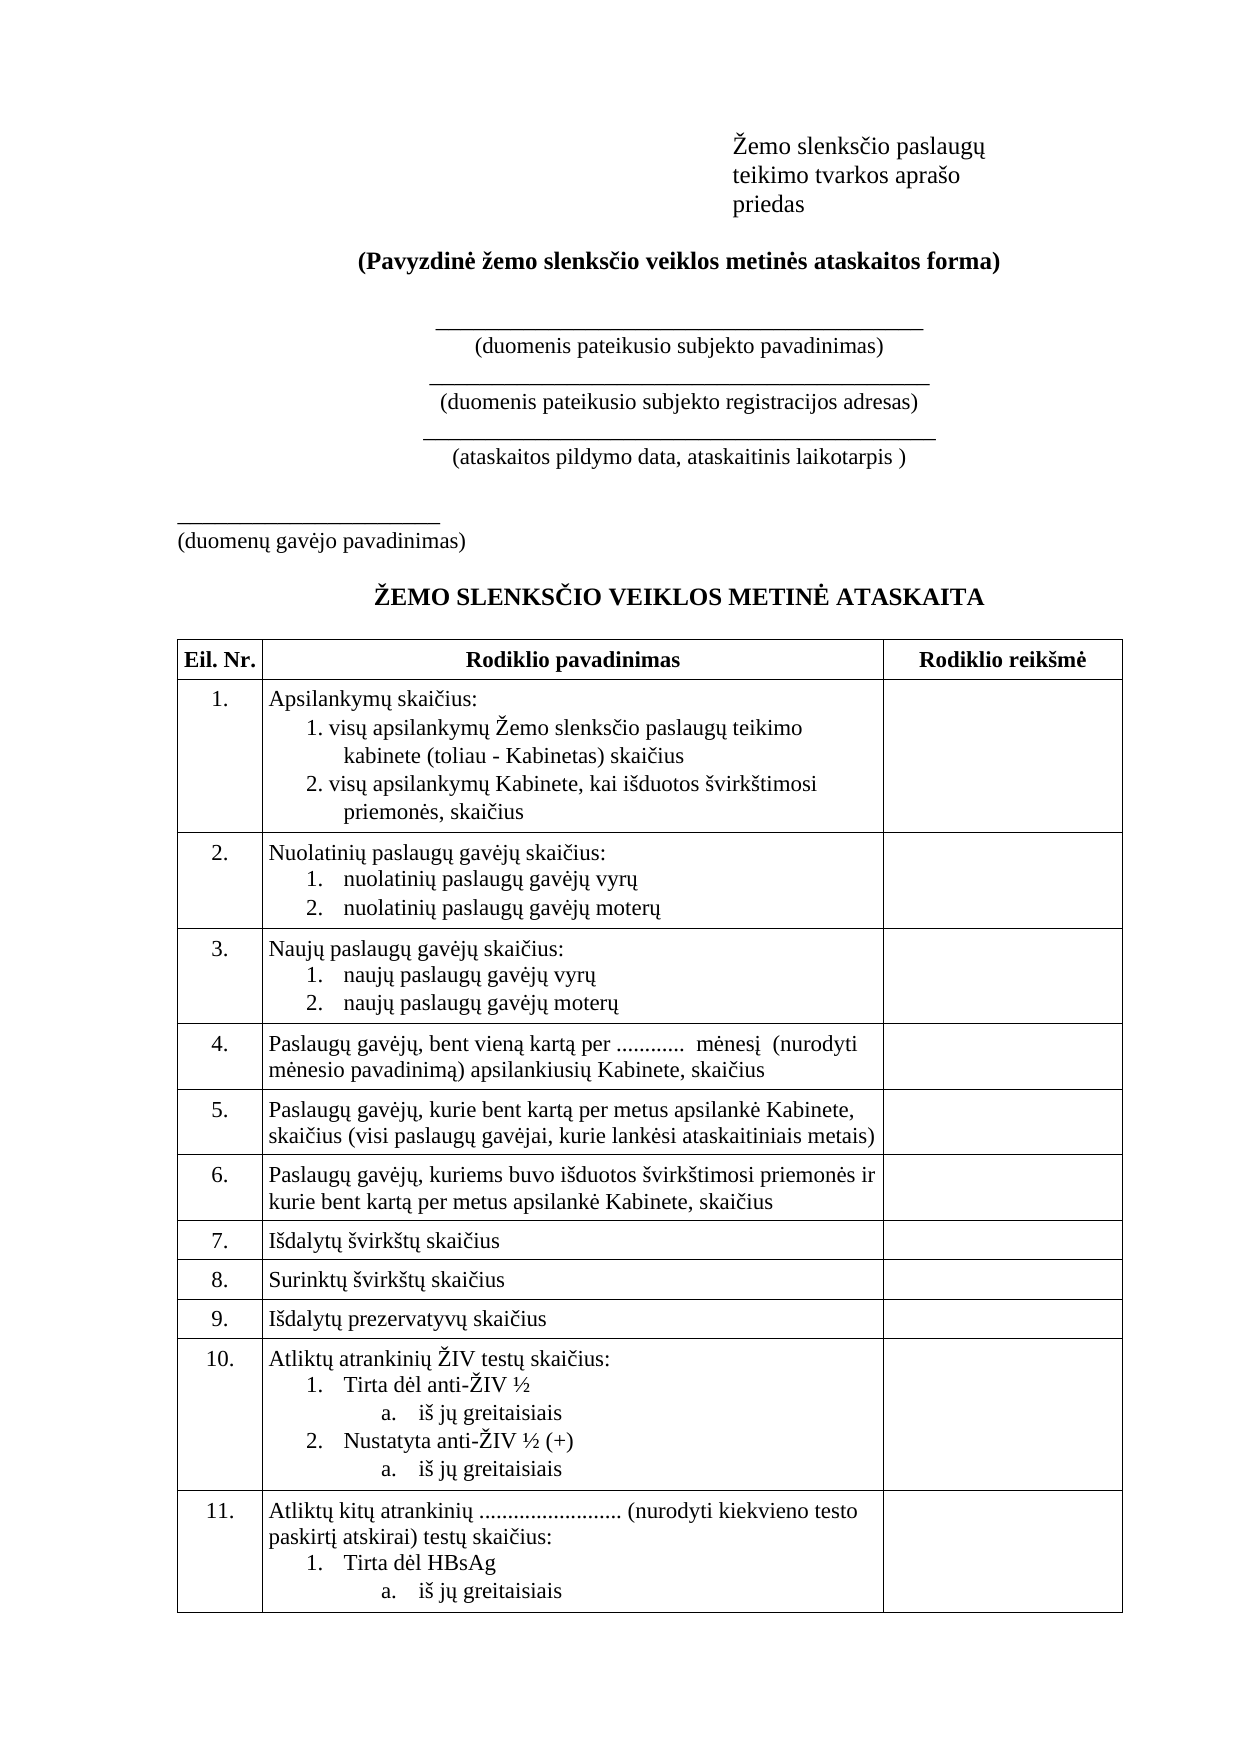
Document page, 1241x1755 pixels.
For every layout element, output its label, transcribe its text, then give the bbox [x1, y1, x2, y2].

table_cell Surinktų švirkštų skaičius [263, 1260, 883, 1298]
table_cell [884, 1221, 1122, 1259]
table_cell Nuolatinių paslaugų gavėjų skaičius: 1. nuolatinių paslaugų gavėjų vyrų 2. nuolatinių paslaugų gavėjų moterų [263, 833, 883, 928]
text teikimo tvarkos aprašo [177, 160, 1181, 189]
table_cell 6. [178, 1155, 262, 1220]
table_cell Paslaugų gavėjų, bent vieną kartą per ............ mėnesį (nurodyti mėnesio pavadinimą) apsilankiusių Kabinete, skaičius [263, 1024, 883, 1089]
table_cell [884, 833, 1122, 928]
table_cell [884, 1024, 1122, 1089]
table_cell Išdalytų prezervatyvų skaičius [263, 1300, 883, 1338]
table_header Rodiklio reikšmė [884, 640, 1122, 678]
table_cell 3. [178, 929, 262, 1023]
table_header Eil. Nr. [178, 640, 262, 678]
table_cell [884, 1339, 1122, 1490]
table_cell Apsilankymų skaičius: 1. visų apsilankymų Žemo slenksčio paslaugų teikimo kabinete (toliau - Kabinetas) skaičius 2. visų apsilankymų Kabinete, kai išduotos švirkštimosi priemonės, skaičius [263, 680, 883, 832]
table_cell [884, 1090, 1122, 1154]
table_header Rodiklio pavadinimas [263, 640, 883, 678]
table_cell [884, 1300, 1122, 1338]
table_cell [884, 1260, 1122, 1298]
table_cell 9. [178, 1300, 262, 1338]
text _______________________________________ [177, 304, 1181, 333]
text priedas [177, 189, 1181, 218]
text (duomenis pateikusio subjekto pavadinimas) [177, 333, 1181, 359]
text (duomenų gavėjo pavadinimas) [177, 527, 1181, 553]
table_cell [884, 929, 1122, 1023]
table_cell 2. [178, 833, 262, 928]
table_cell 10. [178, 1339, 262, 1490]
table_cell Naujų paslaugų gavėjų skaičius: 1. naujų paslaugų gavėjų vyrų 2. naujų paslaugų gavėjų moterų [263, 929, 883, 1023]
table_cell 1. [178, 680, 262, 832]
text _____________________ [177, 498, 1181, 527]
table_cell [884, 680, 1122, 832]
text (duomenis pateikusio subjekto registracijos adresas) [177, 388, 1181, 414]
table_cell Atliktų atrankinių ŽIV testų skaičius: 1. Tirta dėl anti-ŽIV ½ a. iš jų greitaisiais 2. Nustatyta anti-ŽIV ½ (+) a. iš jų greitaisiais [263, 1339, 883, 1490]
text ŽEMO SLENKSČIO VEIKLOS METINĖ ATASKAITA [177, 582, 1181, 611]
text ________________________________________ [177, 359, 1181, 388]
table_cell Išdalytų švirkštų skaičius [263, 1221, 883, 1259]
text (ataskaitos pildymo data, ataskaitinis laikotarpis ) [177, 443, 1181, 469]
table_cell 11. [178, 1491, 262, 1612]
table_cell [884, 1155, 1122, 1220]
table_cell Paslaugų gavėjų, kurie bent kartą per metus apsilankė Kabinete, skaičius (visi paslaugų gavėjai, kurie lankėsi ataskaitiniais metais) [263, 1090, 883, 1154]
text (Pavyzdinė žemo slenksčio veiklos metinės ataskaitos forma) [177, 246, 1181, 275]
text _________________________________________ [177, 414, 1181, 443]
table_cell Paslaugų gavėjų, kuriems buvo išduotos švirkštimosi priemonės ir kurie bent kartą per metus apsilankė Kabinete, skaičius [263, 1155, 883, 1220]
table_cell 5. [178, 1090, 262, 1154]
text Žemo slenksčio paslaugų [177, 131, 1181, 160]
table_cell 4. [178, 1024, 262, 1089]
table_cell Atliktų kitų atrankinių ......................... (nurodyti kiekvieno testo paskirtį atskirai) testų skaičius: 1. Tirta dėl HBsAg a. iš jų greitaisiais [263, 1491, 883, 1612]
table_cell [884, 1491, 1122, 1612]
table_cell 8. [178, 1260, 262, 1298]
table_cell 7. [178, 1221, 262, 1259]
